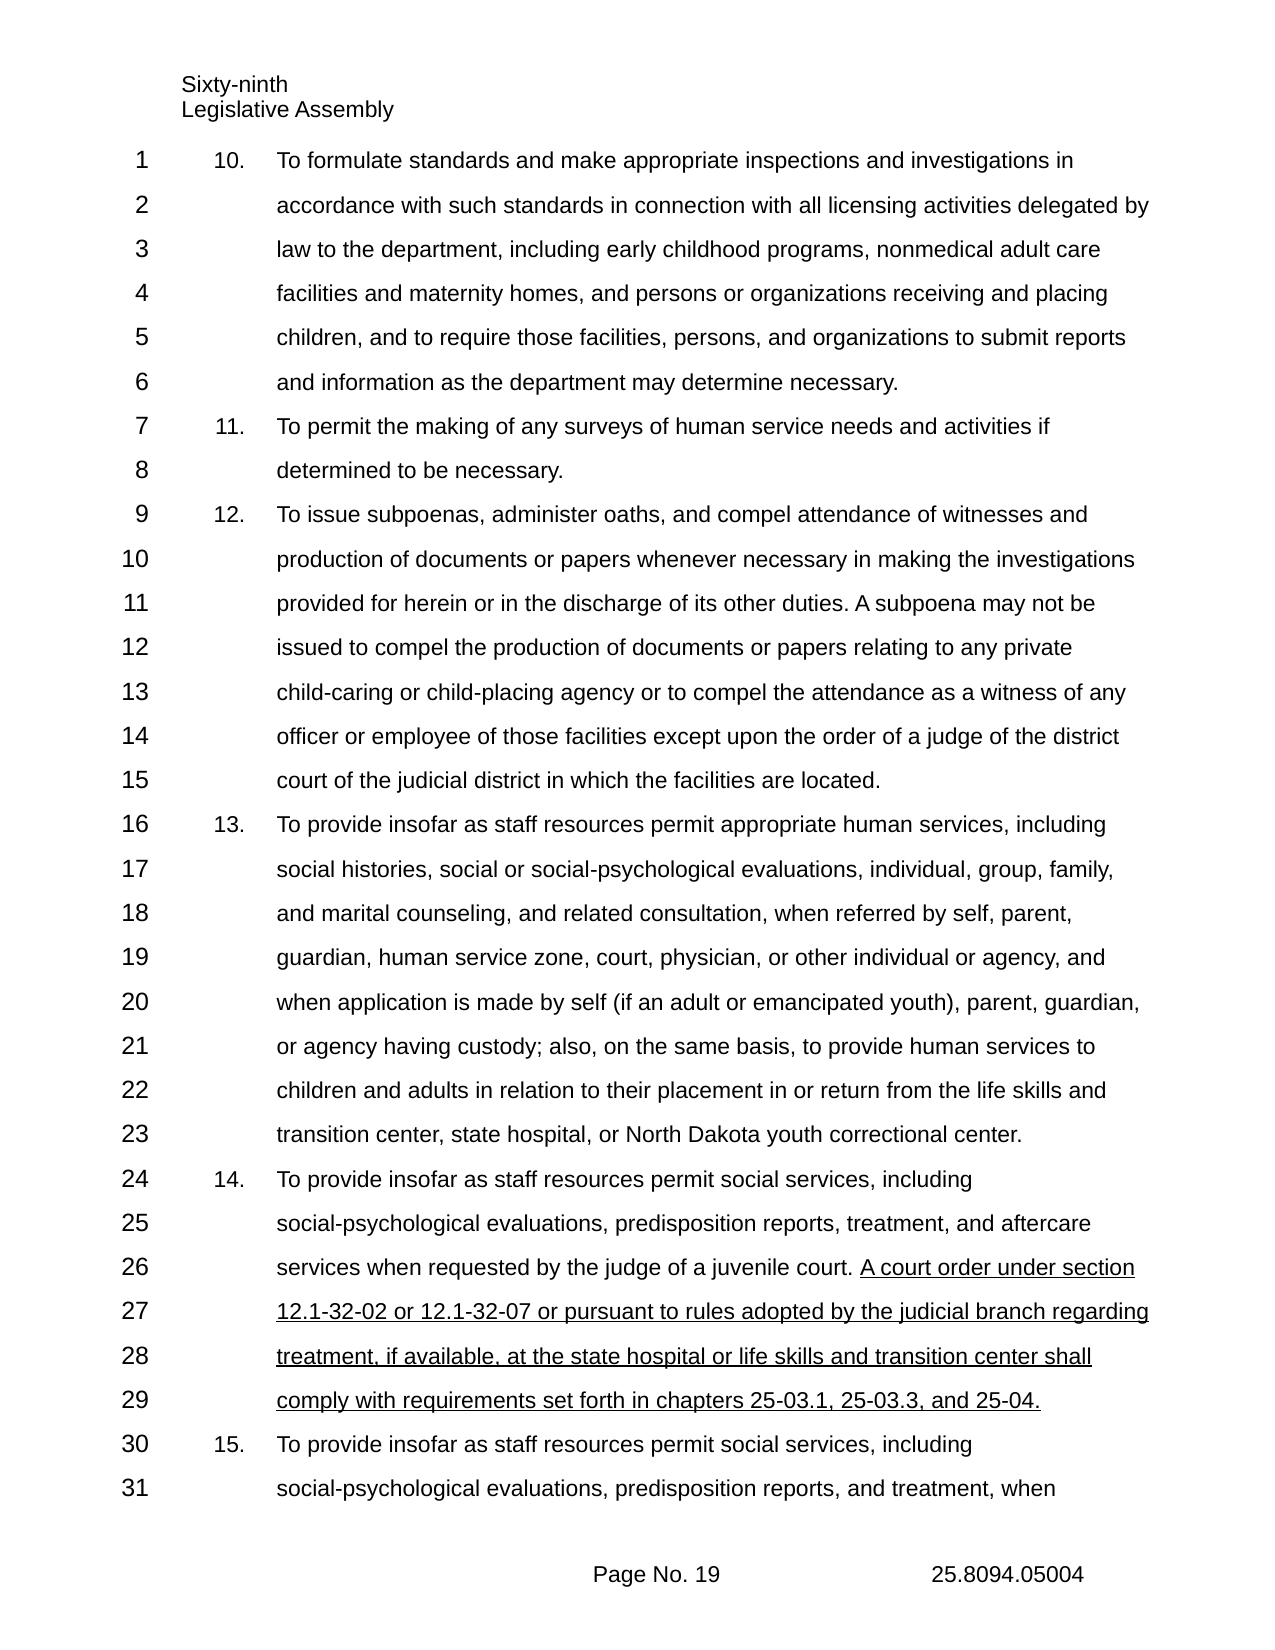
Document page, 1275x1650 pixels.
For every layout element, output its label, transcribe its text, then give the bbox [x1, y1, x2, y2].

text 14. To provide insofar as staff resources permit social services, including social‑psychological evaluations, predisposition reports, treatment, and aftercare services when requested by the judge of a juvenile court. A court order under section 12.1‑32‑02 or 12.1‑32‑07 or pursuant to rules adopted by the judicial branch regarding treatment, if available, at the state hospital or life skills and transition center shall comply with requirements set forth in chapters 25‑03.1, 25‑03.3, and 25‑04. [181, 1152, 1154, 1417]
text 11. To permit the making of any surveys of human service needs and activities if determined to be necessary. [181, 399, 1154, 487]
text 13. To provide insofar as staff resources permit appropriate human services, including social histories, social or social‑psychological evaluations, individual, group, family, and marital counseling, and related consultation, when referred by self, parent, guardian, human service zone, court, physician, or other individual or agency, and when application is made by self (if an adult or emancipated youth), parent, guardian, or agency having custody; also, on the same basis, to provide human services to children and adults in relation to their placement in or return from the life skills and transition center, state hospital, or North Dakota youth correctional center. [181, 797, 1154, 1152]
text 10. To formulate standards and make appropriate inspections and investigations in accordance with such standards in connection with all licensing activities delegated by law to the department, including early childhood programs, nonmedical adult care facilities and maternity homes, and persons or organizations receiving and placing children, and to require those facilities, persons, and organizations to submit reports and information as the department may determine necessary. [181, 133, 1154, 399]
text 12. To issue subpoenas, administer oaths, and compel attendance of witnesses and production of documents or papers whenever necessary in making the investigations provided for herein or in the discharge of its other duties. A subpoena may not be issued to compel the production of documents or papers relating to any private child‑caring or child‑placing agency or to compel the attendance as a witness of any officer or employee of those facilities except upon the order of a judge of the district court of the judicial district in which the facilities are located. [181, 487, 1154, 797]
text 15. To provide insofar as staff resources permit social services, including social‑psychological evaluations, predisposition reports, and treatment, when [181, 1417, 1154, 1506]
